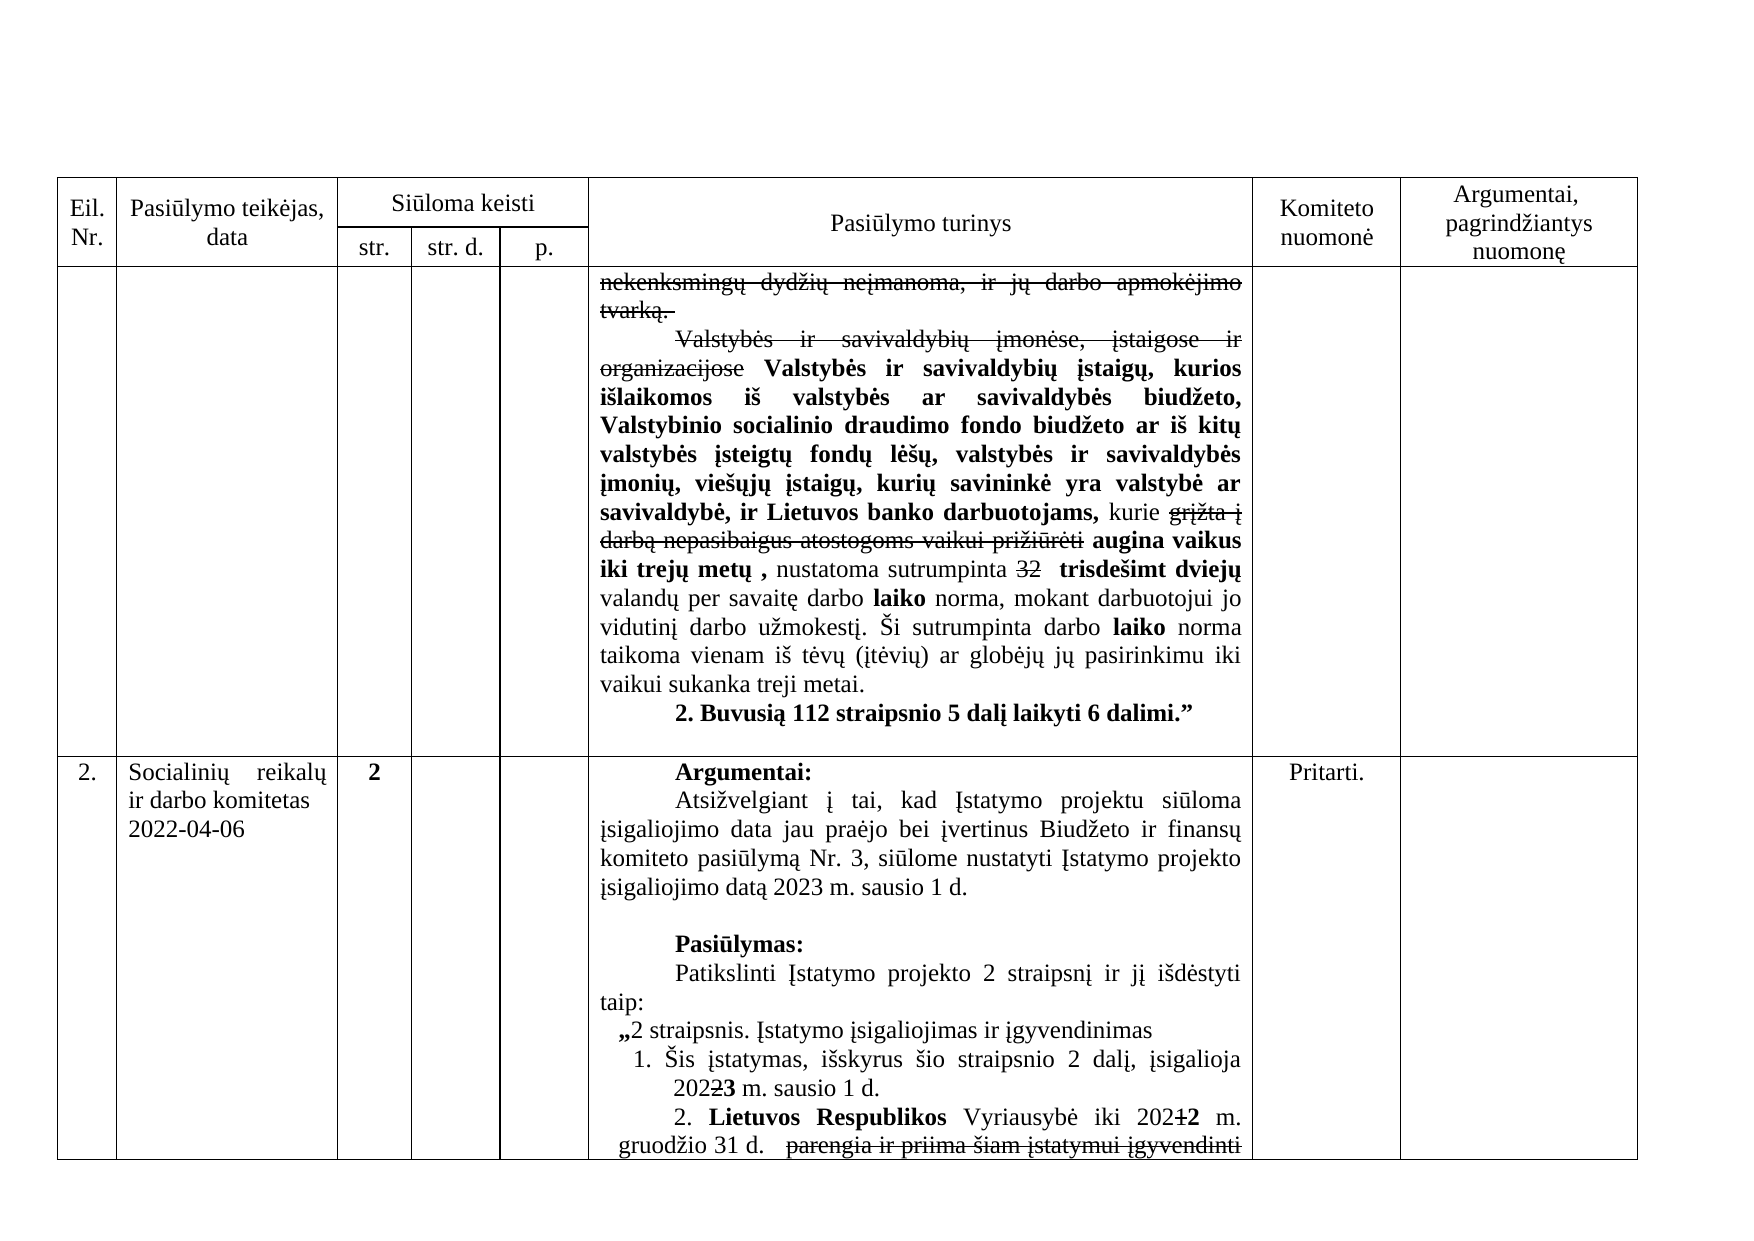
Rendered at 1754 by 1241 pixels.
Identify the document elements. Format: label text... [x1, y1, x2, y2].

table_cell [412, 267, 499, 756]
table_cell str. d. [412, 228, 499, 266]
table_header Eil. Nr. [58, 178, 116, 266]
table_cell [1401, 267, 1637, 756]
table_cell [58, 267, 116, 756]
table_cell Socialinių reikalų ir darbo komitetas 2022-04-06 [117, 757, 337, 1159]
table_cell [338, 267, 411, 756]
table_header Siūloma keisti [338, 178, 588, 226]
table_header Pasiūlymo turinys [589, 178, 1252, 266]
table_cell Pritarti. [1253, 757, 1400, 1159]
table_header Komiteto nuomonė [1253, 178, 1400, 266]
table_cell [501, 267, 588, 756]
table_header Pasiūlymo teikėjas, data [117, 178, 337, 266]
table_cell 2. [58, 757, 116, 1159]
table_cell [117, 267, 337, 756]
table_cell Argumentai: Atsižvelgiant į tai, kad Įstatymo projektu siūloma įsigaliojimo data jau praėjo bei įvertinus Biudžeto ir finansų komiteto pasiūlymą Nr. 3, siūlome nustatyti Įstatymo projekto įsigaliojimo datą 2023 m. sausio 1 d. Pasiūlymas: Patikslinti Įstatymo projekto 2 straipsnį ir jį išdėstyti taip: „2 straipsnis. Įstatymo įsigaliojimas ir įgyvendinimas 1. Šis įstatymas, išskyrus šio straipsnio 2 dalį, įsigalioja 20223 m. sausio 1 d. 2. Lietuvos Respublikos Vyriausybė iki 20212 m. gruodžio 31 d. parengia ir priima šiam įstatymui įgyvendinti [589, 757, 1252, 1159]
table_cell nekenksmingų dydžių neįmanoma, ir jų darbo apmokėjimo tvarką. Valstybės ir savivaldybių įmonėse, įstaigose ir organizacijose Valstybės ir savivaldybių įstaigų, kurios išlaikomos iš valstybės ar savivaldybės biudžeto, Valstybinio socialinio draudimo fondo biudžeto ar iš kitų valstybės įsteigtų fondų lėšų, valstybės ir savivaldybės įmonių, viešųjų įstaigų, kurių savininkė yra valstybė ar savivaldybė, ir Lietuvos banko darbuotojams, kurie grįžta į darbą nepasibaigus atostogoms vaikui prižiūrėti augina vaikus iki trejų metų , nustatoma sutrumpinta 32 trisdešimt dviejų valandų per savaitę darbo laiko norma, mokant darbuotojui jo vidutinį darbo užmokestį. Ši sutrumpinta darbo laiko norma taikoma vienam iš tėvų (įtėvių) ar globėjų jų pasirinkimu iki vaikui sukanka treji metai. 2. Buvusią 112 straipsnio 5 dalį laikyti 6 dalimi.” [589, 267, 1252, 756]
table_cell [1253, 267, 1400, 756]
table_cell p. [501, 228, 588, 266]
table_header Argumentai, pagrindžiantys nuomonę [1401, 178, 1637, 266]
table_cell [501, 757, 588, 1159]
table_cell str. [338, 228, 411, 266]
table_cell [412, 757, 499, 1159]
table_cell [1401, 757, 1637, 1159]
table_cell 2 [338, 757, 411, 1159]
